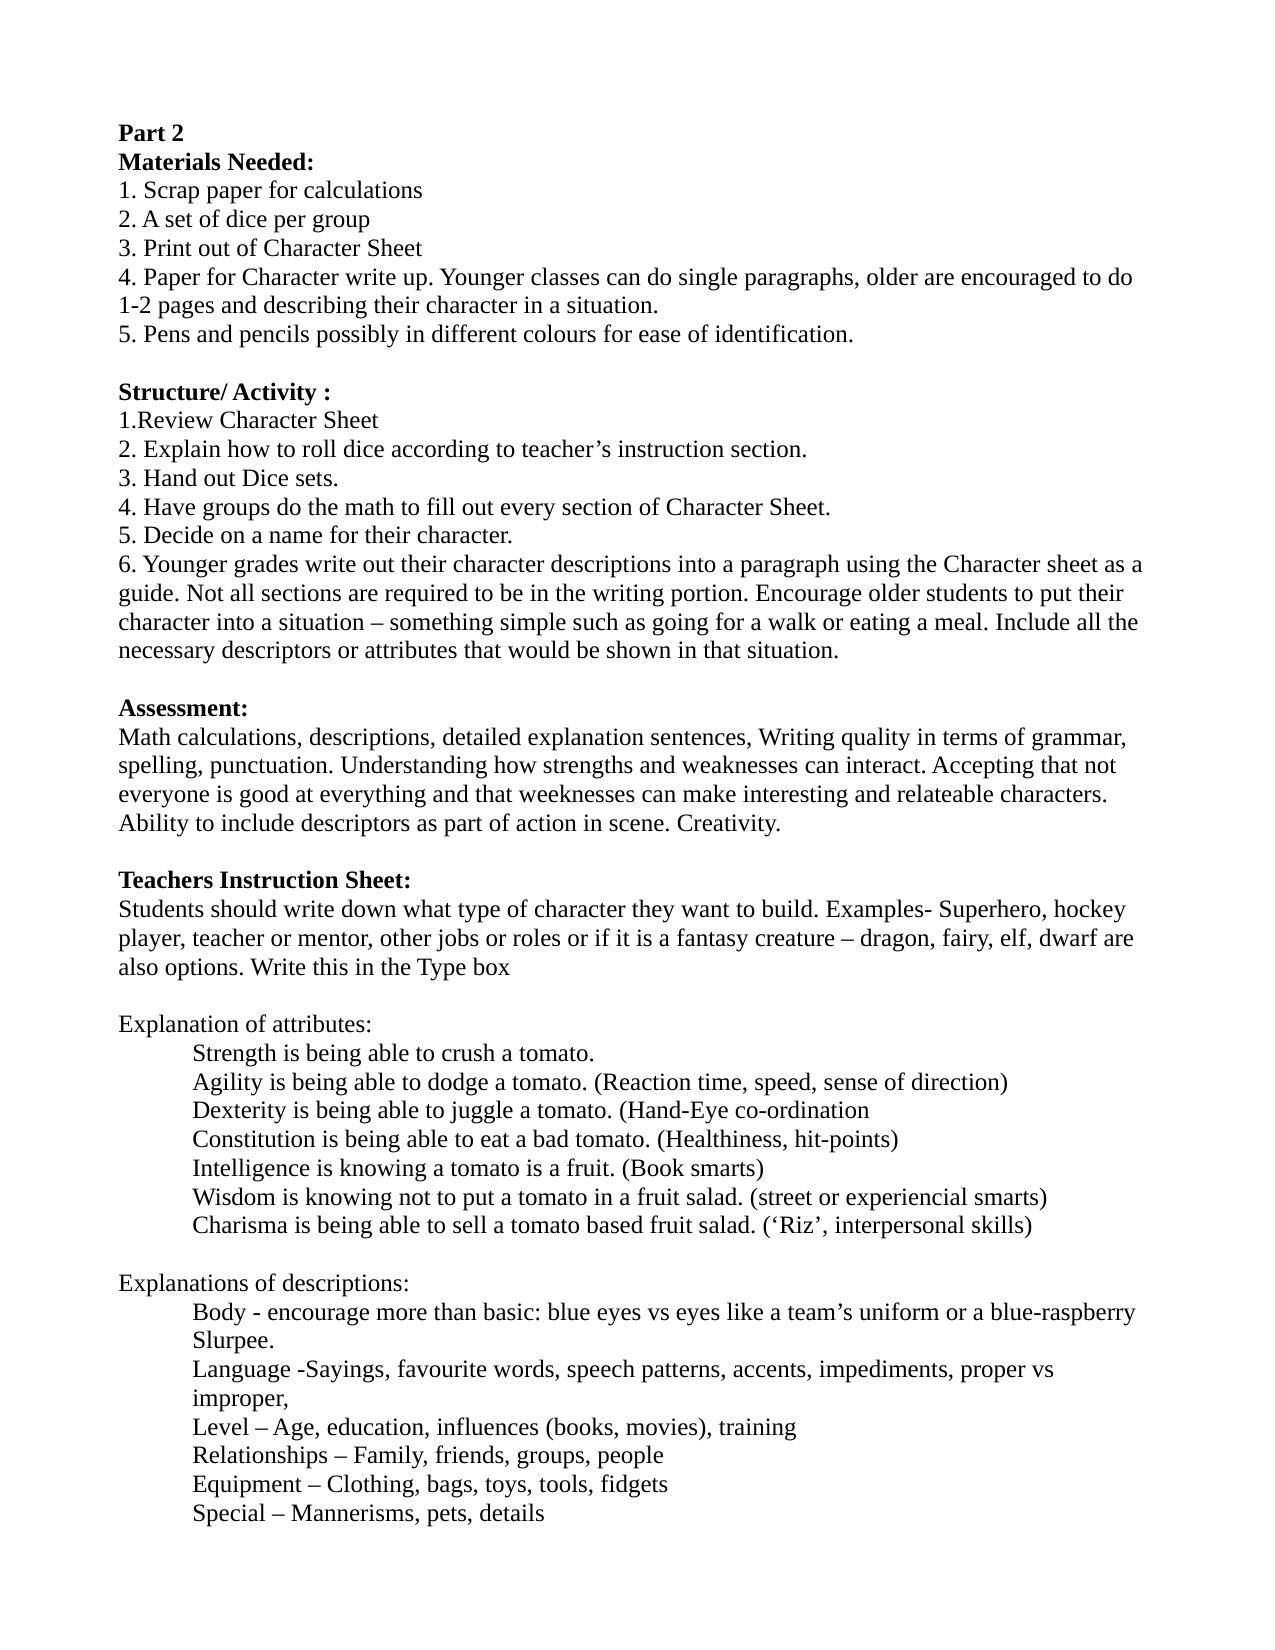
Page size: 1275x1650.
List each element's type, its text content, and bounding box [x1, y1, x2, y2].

text Explanations of descriptions: [118, 1268, 1157, 1297]
text Teachers Instruction Sheet: [118, 866, 1157, 894]
text Charisma is being able to sell a tomato based fruit salad. (‘Riz’, interpersonal skills) [118, 1211, 1157, 1239]
text Assessment: [118, 693, 1157, 722]
text Wisdom is knowing not to put a tomato in a fruit salad. (street or experiencial smarts) [118, 1182, 1157, 1211]
text Language -Sayings, favourite words, speech patterns, accents, impediments, proper vs improper, [118, 1354, 1157, 1412]
text 2. A set of dice per group [118, 204, 1157, 233]
text Body - encourage more than basic: blue eyes vs eyes like a team’s uniform or a blue-raspberry Slurpee. [118, 1297, 1157, 1354]
text 1.Review Character Sheet [118, 406, 1157, 434]
text Materials Needed: [118, 147, 1157, 176]
text Math calculations, descriptions, detailed explanation sentences, Writing quality in terms of grammar, spelling, punctuation. Understanding how strengths and weaknesses can interact. Accepting that not everyone is good at everything and that weeknesses can make interesting and relateable characters. Ability to include descriptors as part of action in scene. Creativity. [118, 722, 1157, 837]
text Part 2 [118, 118, 1157, 147]
text Relationships – Family, friends, groups, people [118, 1441, 1157, 1469]
text Special – Mannerisms, pets, details [118, 1498, 1157, 1527]
text 3. Print out of Character Sheet [118, 233, 1157, 262]
text Agility is being able to dodge a tomato. (Reaction time, speed, sense of direction) [118, 1067, 1157, 1096]
text 5. Decide on a name for their character. [118, 521, 1157, 549]
text 4. Have groups do the math to fill out every section of Character Sheet. [118, 492, 1157, 521]
text 5. Pens and pencils possibly in different colours for ease of identification. [118, 319, 1157, 348]
text 1. Scrap paper for calculations [118, 176, 1157, 204]
text Structure/ Activity : [118, 377, 1157, 406]
text Explanation of attributes: [118, 1009, 1157, 1038]
text Strength is being able to crush a tomato. [118, 1038, 1157, 1067]
text 6. Younger grades write out their character descriptions into a paragraph using the Character sheet as a guide. Not all sections are required to be in the writing portion. Encourage older students to put their character into a situation – something simple such as going for a walk or eating a meal. Include all the necessary descriptors or attributes that would be shown in that situation. [118, 549, 1157, 664]
text Level – Age, education, influences (books, movies), training [118, 1412, 1157, 1441]
text Students should write down what type of character they want to build. Examples- Superhero, hockey player, teacher or mentor, other jobs or roles or if it is a fantasy creature – dragon, fairy, elf, dwarf are also options. Write this in the Type box [118, 894, 1157, 981]
text 3. Hand out Dice sets. [118, 463, 1157, 492]
text Dexterity is being able to juggle a tomato. (Hand-Eye co-ordination [118, 1096, 1157, 1124]
text Intelligence is knowing a tomato is a fruit. (Book smarts) [118, 1153, 1157, 1182]
text Equipment – Clothing, bags, toys, tools, fidgets [118, 1469, 1157, 1498]
text Constitution is being able to eat a bad tomato. (Healthiness, hit-points) [118, 1124, 1157, 1153]
text 4. Paper for Character write up. Younger classes can do single paragraphs, older are encouraged to do 1-2 pages and describing their character in a situation. [118, 262, 1157, 319]
text 2. Explain how to roll dice according to teacher’s instruction section. [118, 434, 1157, 463]
